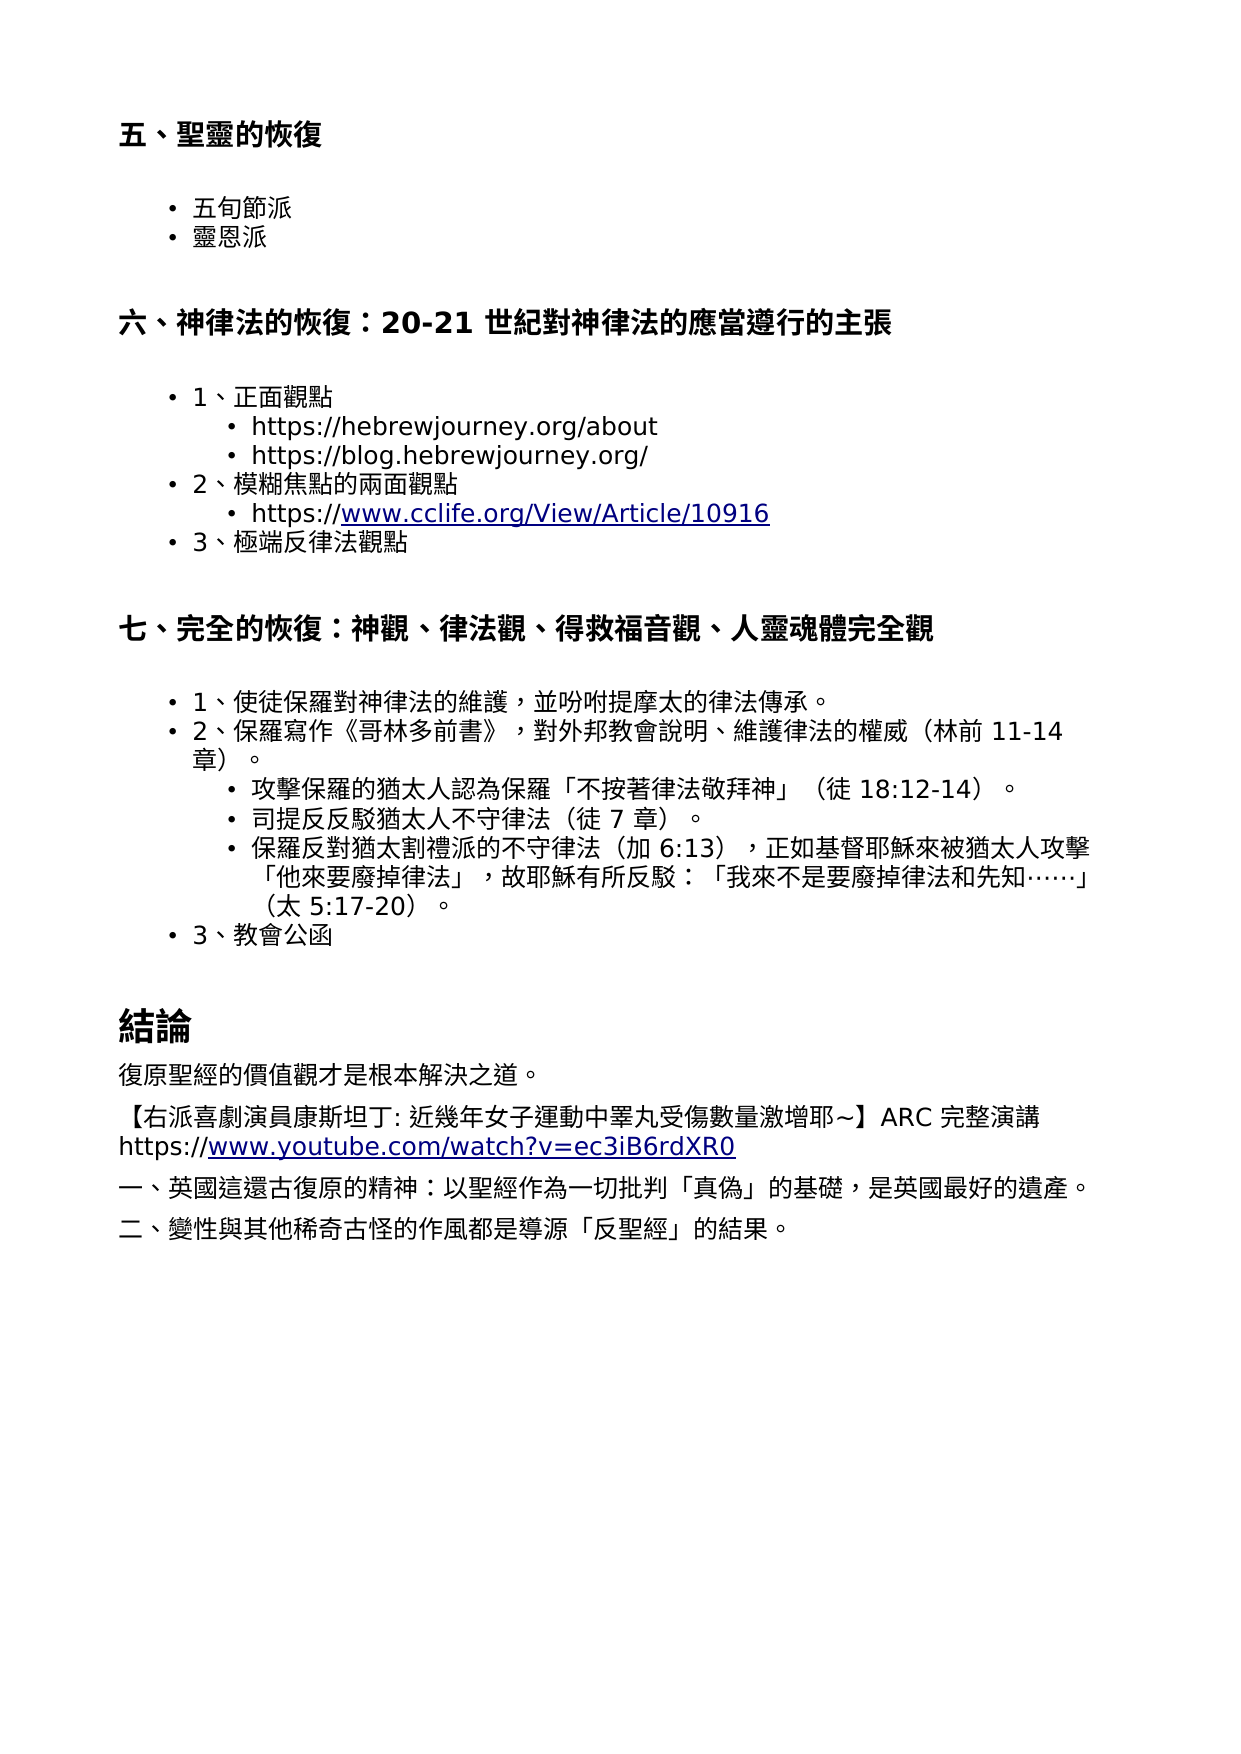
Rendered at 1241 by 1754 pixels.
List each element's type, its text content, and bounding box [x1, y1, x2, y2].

subtitle 六、神律法的恢復：20-21 世紀對神律法的應當遵行的主張 [118, 307, 1122, 341]
text 復原聖經的價值觀才是根本解決之道。 [118, 1061, 1122, 1091]
text 一、英國這還古復原的精神：以聖經作為一切批判「真偽」的基礎，是英國最好的遺產。 [118, 1174, 1122, 1203]
list https://hebrewjourney.org/about [236, 412, 1122, 441]
list 2、保羅寫作《哥林多前書》，對外邦教會說明、維護律法的權威（林前 11-14 章）。 [177, 717, 1122, 776]
list https://blog.hebrewjourney.org/ [236, 441, 1122, 470]
list https://www.cclife.org/View/Article/10916 [236, 499, 1122, 529]
list 靈恩派 [177, 223, 1122, 252]
list 保羅反對猶太割禮派的不守律法（加 6:13），正如基督耶穌來被猶太人攻擊「他來要廢掉律法」，故耶穌有所反駁：「我來不是要廢掉律法和先知⋯⋯」（太 5:17-20）。 [236, 834, 1122, 922]
list 1、正面觀點 [177, 383, 1122, 412]
list 2、模糊焦點的兩面觀點 [177, 470, 1122, 499]
list 五旬節派 [177, 194, 1122, 223]
subtitle 五、聖靈的恢復 [118, 118, 1122, 152]
list 攻擊保羅的猶太人認為保羅「不按著律法敬拜神」（徒 18:12-14）。 [236, 776, 1122, 805]
list 司提反反駁猶太人不守律法（徒 7 章）。 [236, 805, 1122, 834]
list 1、使徒保羅對神律法的維護，並吩咐提摩太的律法傳承。 [177, 688, 1122, 717]
text 二、變性與其他稀奇古怪的作風都是導源「反聖經」的結果。 [118, 1216, 1122, 1245]
list 3、教會公函 [177, 922, 1122, 951]
subtitle 七、完全的恢復：神觀、律法觀、得救福音觀、人靈魂體完全觀 [118, 612, 1122, 646]
text 【右派喜劇演員康斯坦丁: 近幾年女子運動中睪丸受傷數量激增耶~】ARC 完整演講 https://www.youtube.com/watch?v=ec3iB6rdXR0 [118, 1103, 1122, 1161]
list 3、極端反律法觀點 [177, 529, 1122, 558]
subtitle 結論 [118, 1005, 1122, 1049]
